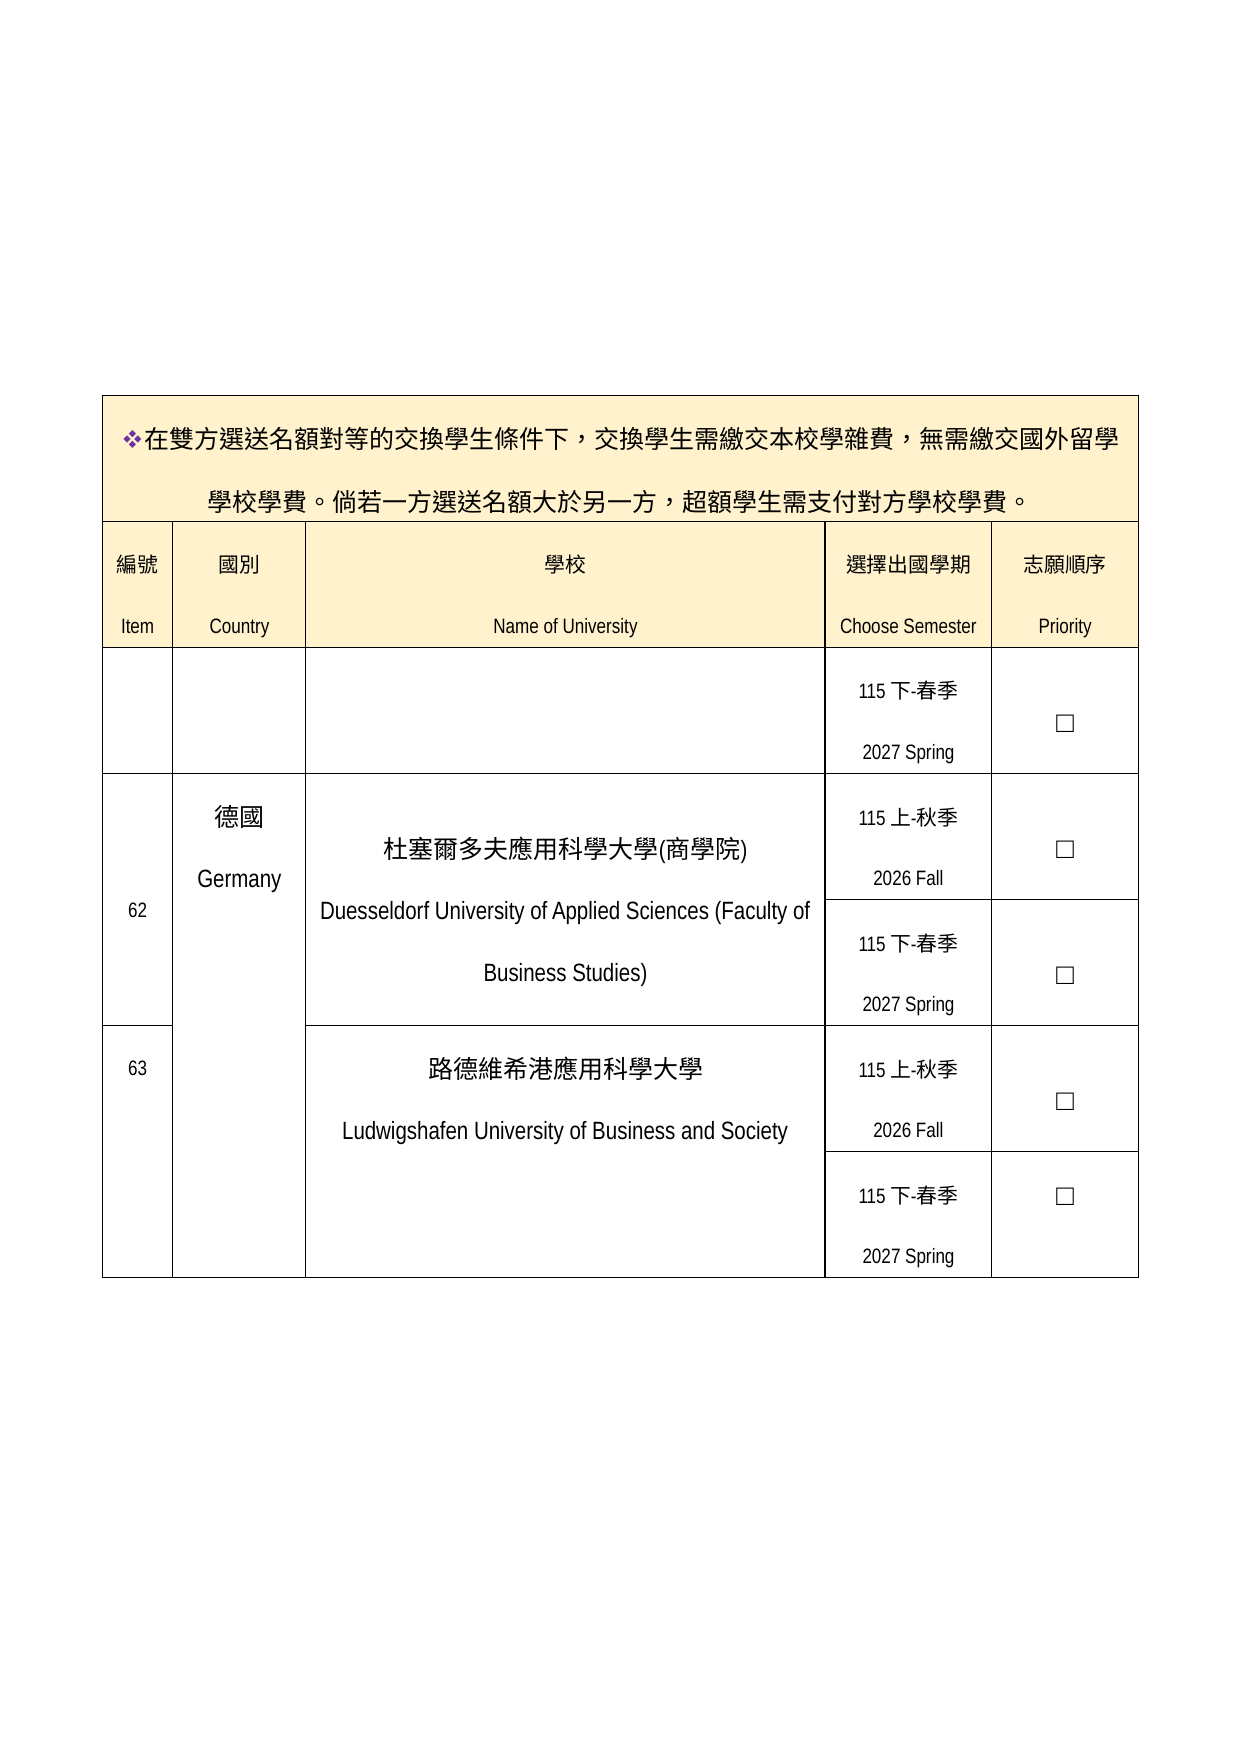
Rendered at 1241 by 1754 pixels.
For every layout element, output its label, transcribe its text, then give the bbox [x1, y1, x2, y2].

table_cell □ [992, 774, 1138, 899]
table_cell 選擇出國學期 Choose Semester [826, 522, 991, 647]
table_cell 115下-春季 2027 Spring [826, 1152, 991, 1277]
table_cell [103, 648, 172, 773]
table_header 在雙方選送名額對等的交換學生條件下，交換學生需繳交本校學雜費，無需繳交國外留學學校學費。倘若一方選送名額大於另一方，超額學生需支付對方學校學費。 [103, 396, 1138, 521]
table_cell □ [992, 1026, 1138, 1151]
table_cell 國別 Country [173, 522, 305, 647]
table_cell 62 [103, 774, 172, 1025]
table_cell 115下-春季 2027 Spring [826, 648, 991, 773]
table_cell 志願順序 Priority [992, 522, 1138, 647]
table_cell 學校 Name of University [306, 522, 824, 647]
table_cell 115上-秋季 2026 Fall [826, 774, 991, 899]
table_cell 115下-春季 2027 Spring [826, 900, 991, 1025]
table_cell 德國 Germany [173, 774, 305, 1277]
table_cell 路德維希港應用科學大學 Ludwigshafen University of Business and Society [306, 1026, 824, 1277]
table_cell □ [992, 1152, 1138, 1277]
table_cell □ [992, 648, 1138, 773]
table_cell 杜塞爾多夫應用科學大學(商學院) Duesseldorf University of Applied Sciences (Faculty of Business Studies) [306, 774, 824, 1025]
table_cell [306, 648, 824, 773]
table_cell 115上-秋季 2026 Fall [826, 1026, 991, 1151]
table_cell 63 [103, 1026, 172, 1277]
table_cell 編號 Item [103, 522, 172, 647]
table_cell [173, 648, 305, 773]
table_cell □ [992, 900, 1138, 1025]
